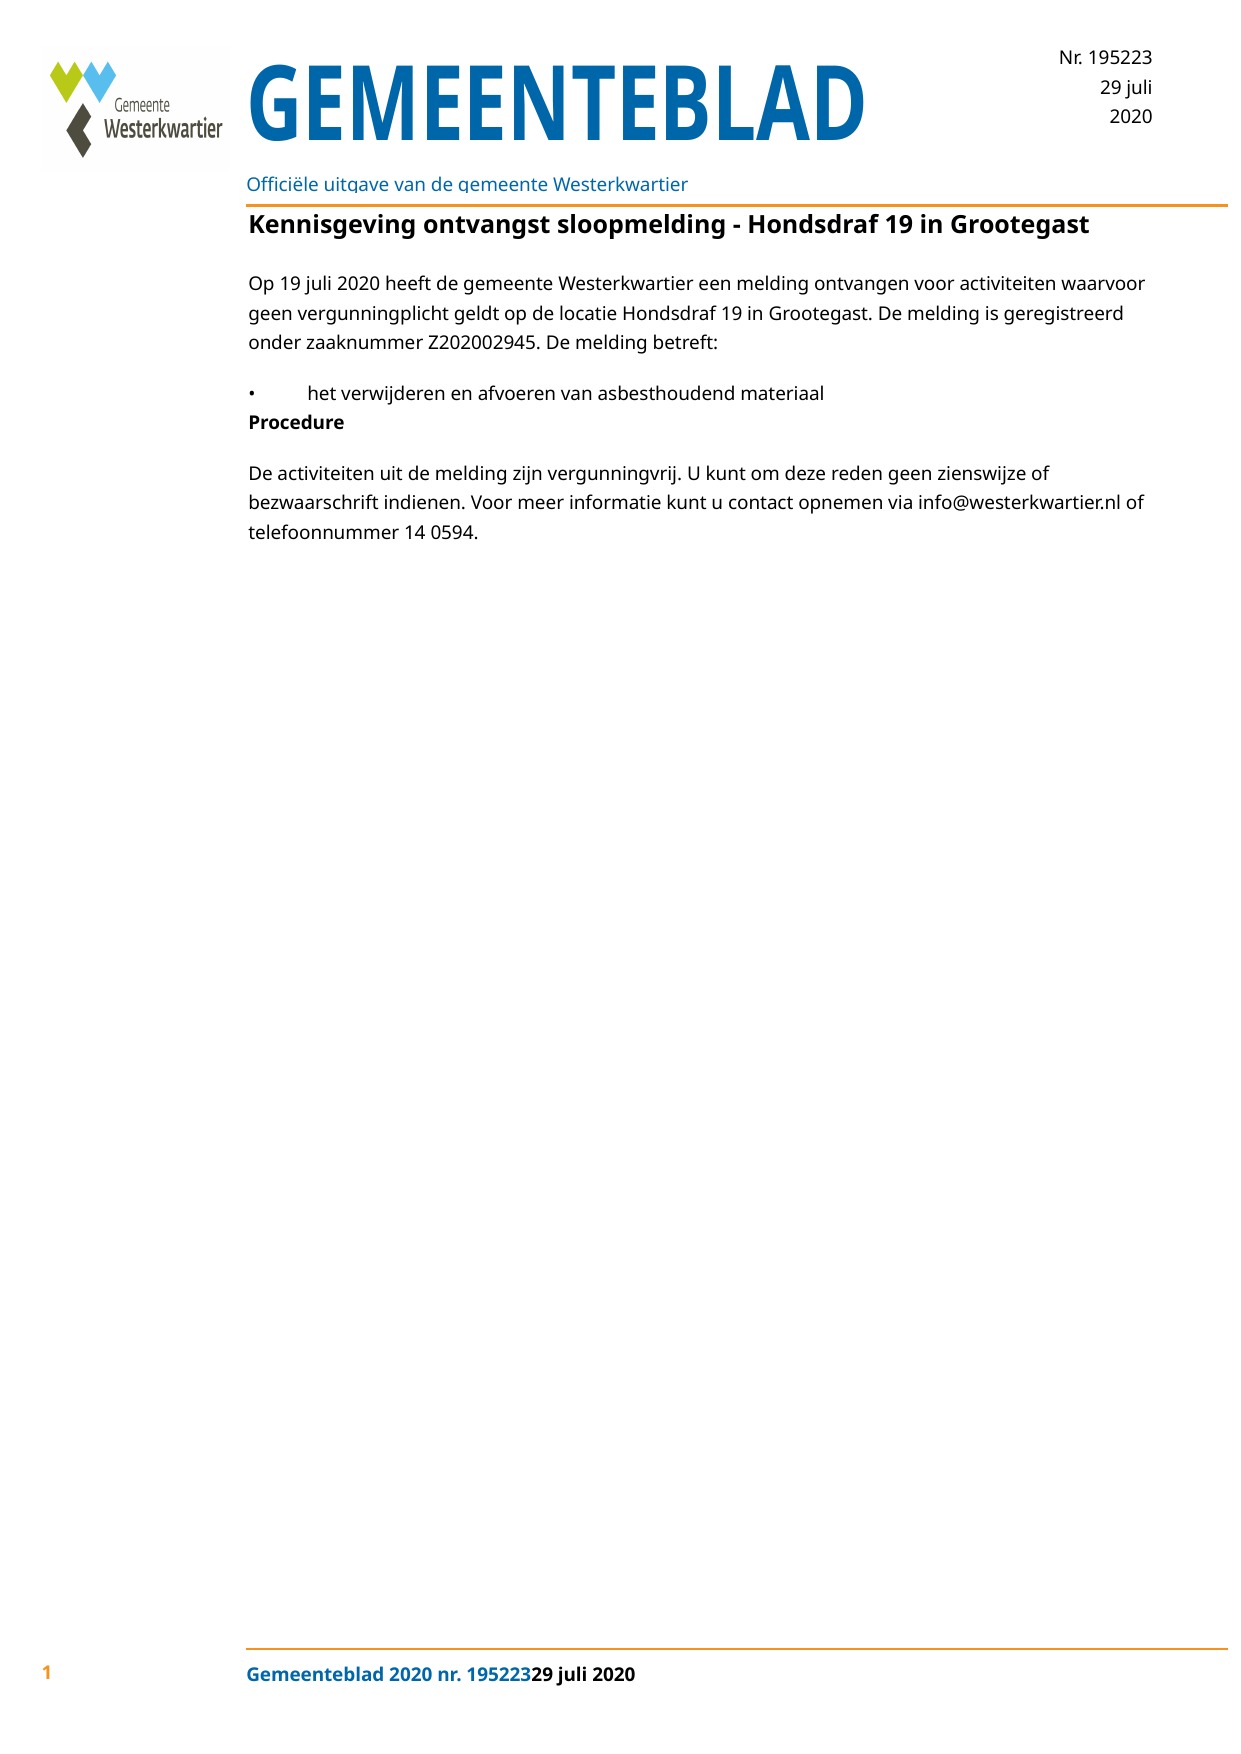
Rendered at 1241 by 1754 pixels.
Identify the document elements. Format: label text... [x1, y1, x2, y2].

text Kennisgeving ontvangst sloopmelding - Hondsdraf 19 in Grootegast [248, 207, 1152, 241]
text Op 19 juli 2020 heeft de gemeente Westerkwartier een melding ontvangen voor activiteiten waarvoor geen vergunningplicht geldt op de locatie Hondsdraf 19 in Grootegast. De melding is geregistreerd onder zaaknummer Z202002945. De melding betreft: [248, 270, 1152, 355]
text De activiteiten uit de melding zijn vergunningvrij. U kunt om deze reden geen zienswijze of bezwaarschrift indienen. Voor meer informatie kunt u contact opnemen via info@westerkwartier.nl of telefoonnummer 14 0594. [248, 460, 1152, 545]
text Procedure [248, 409, 1152, 435]
picture [41, 47, 231, 172]
list het verwijderen en afvoeren van asbesthoudend materiaal [248, 380, 1152, 406]
